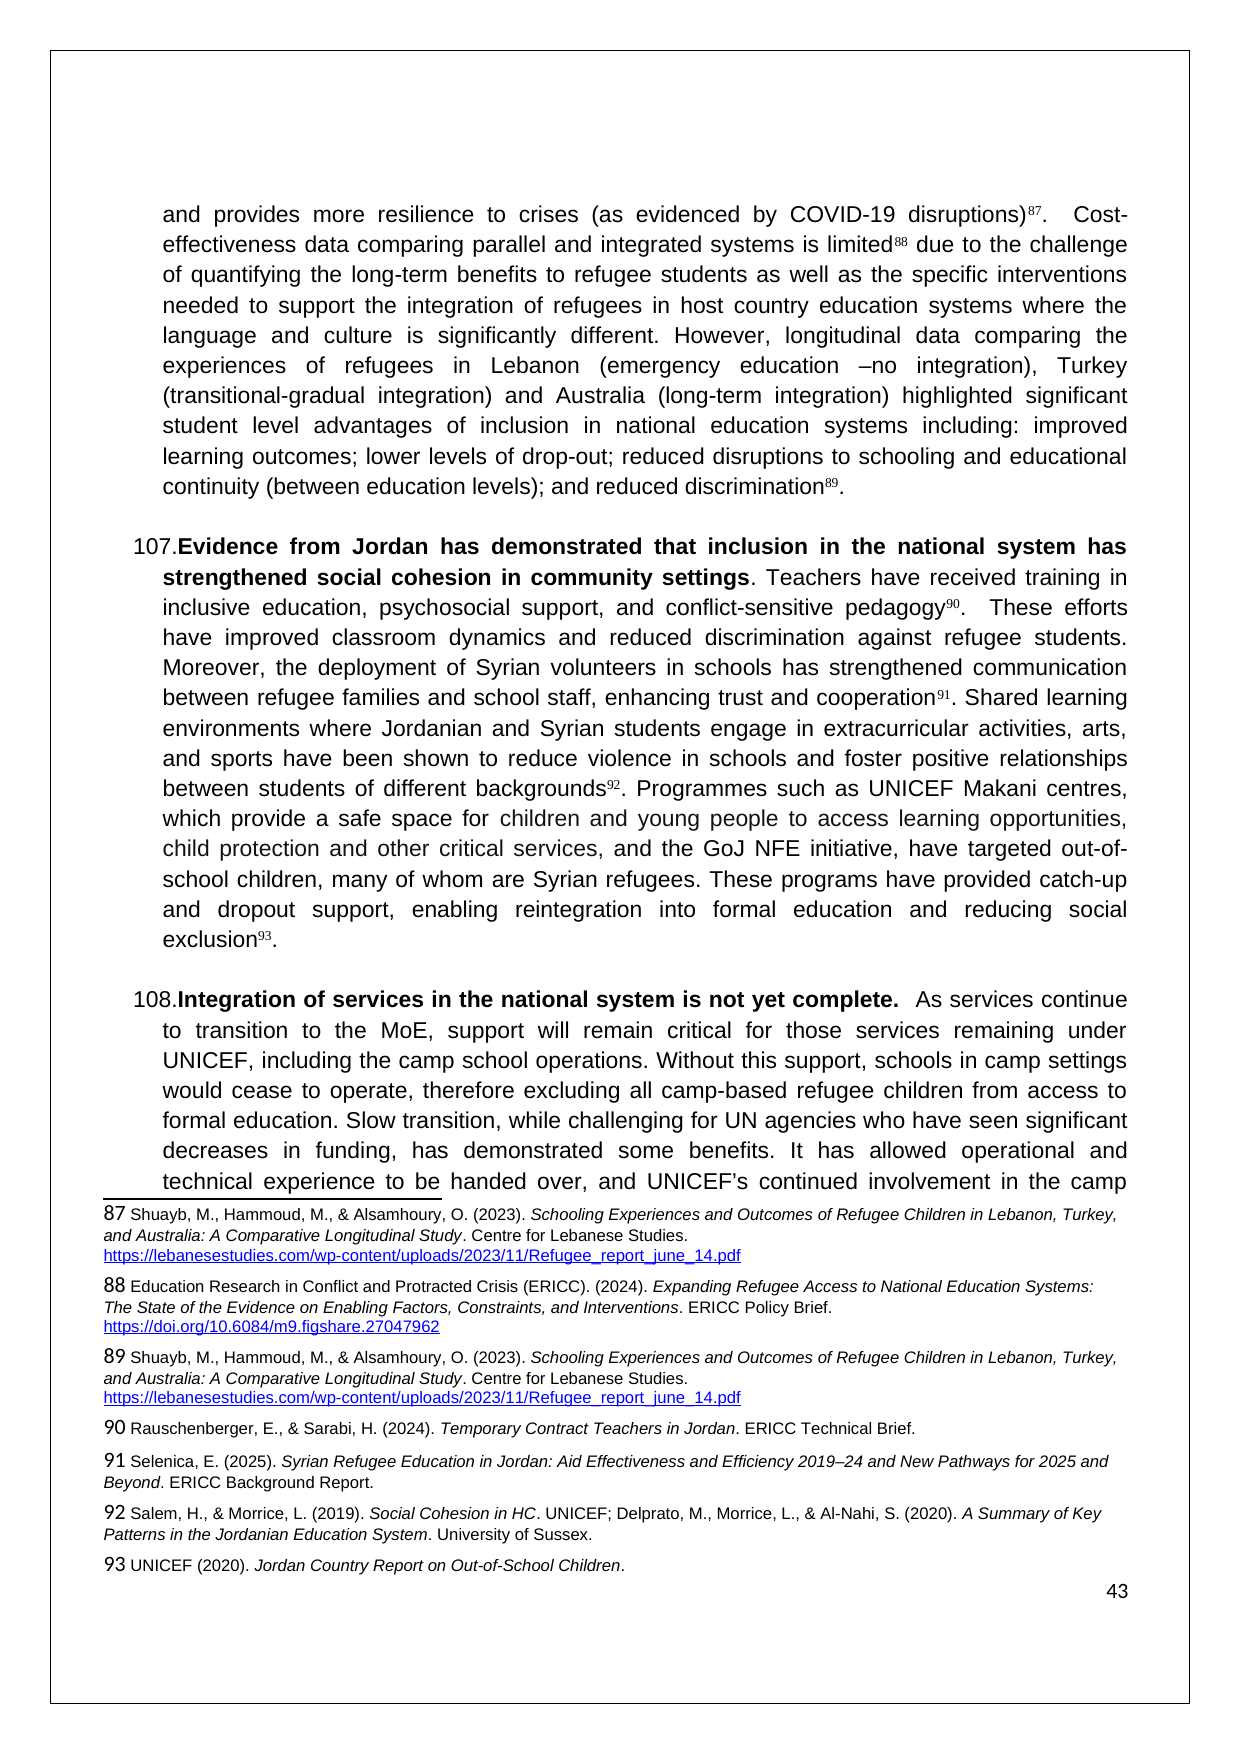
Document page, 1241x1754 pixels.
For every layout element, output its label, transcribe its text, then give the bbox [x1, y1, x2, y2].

list Selenica, E. (2025). Syrian Refugee Education in Jordan: Aid Effectiveness and Efficiency 2019–24 and New Pathways for 2025 and Beyond. ERICC Background Report. [103, 1446, 1128, 1492]
list Salem, H., & Morrice, L. (2019). Social Cohesion in HC. UNICEF; Delprato, M., Morrice, L., & Al-Nahi, S. (2020). A Summary of Key Patterns in the Jordanian Education System. University of Sussex. [103, 1498, 1128, 1544]
list Shuayb, M., Hammoud, M., & Alsamhoury, O. (2023). Schooling Experiences and Outcomes of Refugee Children in Lebanon, Turkey, and Australia: A Comparative Longitudinal Study. Centre for Lebanese Studies. https://lebanesestudies.com/wp-content/uploads/2023/11/Refugee_report_june_14.pdf [103, 1199, 1128, 1264]
list Integration of services in the national system is not yet complete. As services continue to transition to the MoE, support will remain critical for those services remaining under UNICEF, including the camp school operations. Without this support, schools in camp settings would cease to operate, therefore excluding all camp-based refugee children from access to formal education. Slow transition, while challenging for UN agencies who have seen significant decreases in funding, has demonstrated some benefits. It has allowed operational and technical experience to be handed over, and UNICEF’s continued involvement in the camp [133, 986, 1128, 1194]
list and provides more resilience to crises (as evidenced by COVID-19 disruptions). Cost-effectiveness data comparing parallel and integrated systems is limited due to the challenge of quantifying the long-term benefits to refugee students as well as the specific interventions needed to support the integration of refugees in host country education systems where the language and culture is significantly different. However, longitudinal data comparing the experiences of refugees in Lebanon (emergency education –no integration), Turkey (transitional-gradual integration) and Australia (long-term integration) highlighted significant student level advantages of inclusion in national education systems including: improved learning outcomes; lower levels of drop-out; reduced disruptions to schooling and educational continuity (between education levels); and reduced discrimination. [133, 201, 1128, 499]
list Rauschenberger, E., & Sarabi, H. (2024). Temporary Contract Teachers in Jordan. ERICC Technical Brief. [103, 1413, 1128, 1440]
list Shuayb, M., Hammoud, M., & Alsamhoury, O. (2023). Schooling Experiences and Outcomes of Refugee Children in Lebanon, Turkey, and Australia: A Comparative Longitudinal Study. Centre for Lebanese Studies. https://lebanesestudies.com/wp-content/uploads/2023/11/Refugee_report_june_14.pdf [103, 1342, 1128, 1407]
list Evidence from Jordan has demonstrated that inclusion in the national system has strengthened social cohesion in community settings. Teachers have received training in inclusive education, psychosocial support, and conflict-sensitive pedagogy. These efforts have improved classroom dynamics and reduced discrimination against refugee students. Moreover, the deployment of Syrian volunteers in schools has strengthened communication between refugee families and school staff, enhancing trust and cooperation. Shared learning environments where Jordanian and Syrian students engage in extracurricular activities, arts, and sports have been shown to reduce violence in schools and foster positive relationships between students of different backgrounds. Programmes such as UNICEF Makani centres, which provide a safe space for children and young people to access learning opportunities, child protection and other critical services, and the GoJ NFE initiative, have targeted out-of-school children, many of whom are Syrian refugees. These programs have provided catch-up and dropout support, enabling reintegration into formal education and reducing social exclusion. [133, 533, 1128, 952]
list Education Research in Conflict and Protracted Crisis (ERICC). (2024). Expanding Refugee Access to National Education Systems: The State of the Evidence on Enabling Factors, Constraints, and Interventions. ERICC Policy Brief. https://doi.org/10.6084/m9.figshare.27047962 [103, 1271, 1128, 1336]
list UNICEF (2020). Jordan Country Report on Out-of-School Children. [103, 1550, 1128, 1577]
